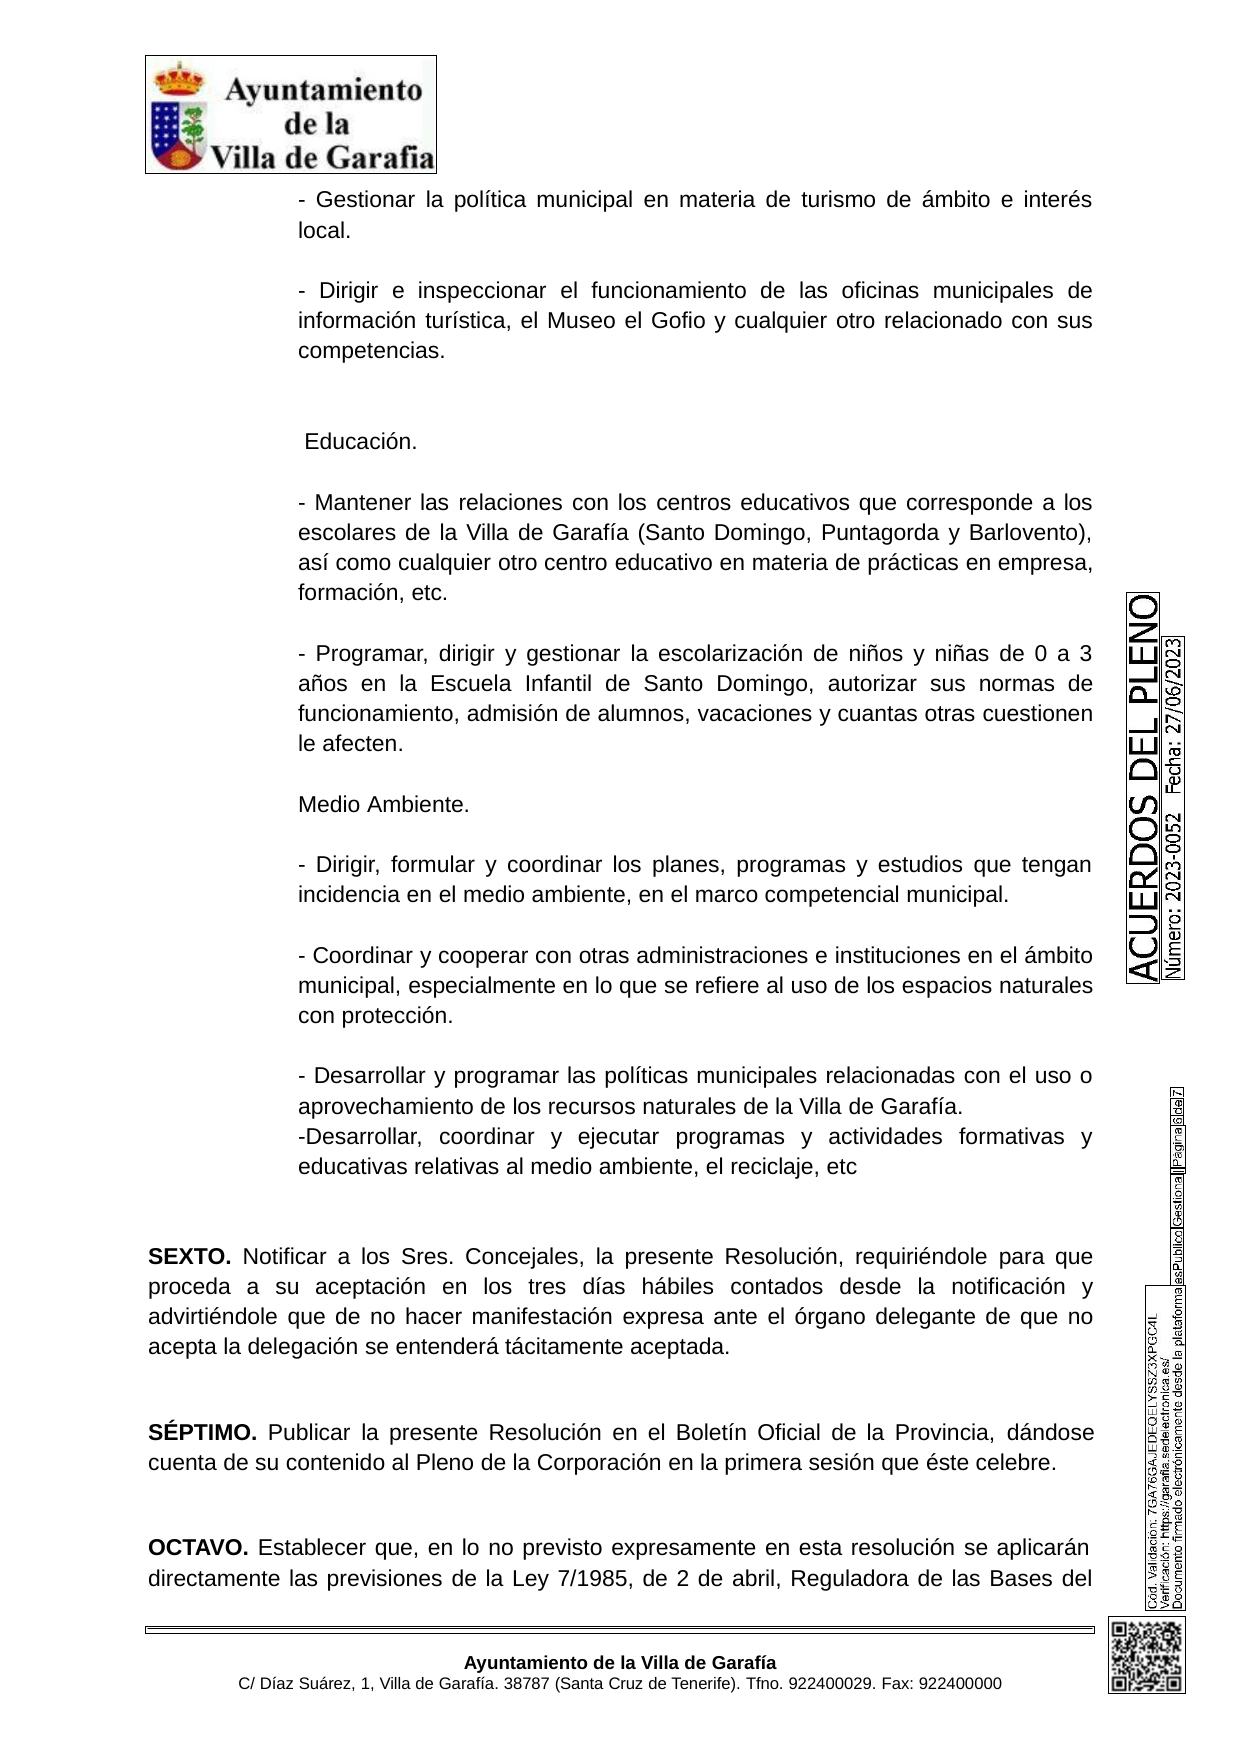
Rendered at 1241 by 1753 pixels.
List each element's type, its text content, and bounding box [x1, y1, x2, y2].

text Gestionar la política municipal en materia de turismo de ámbito e interés [316, 187, 1116, 213]
text municipal, especialmente en lo que se refiere al uso de los espacios naturales [298, 973, 1117, 998]
text - [298, 641, 315, 666]
text con protección. [298, 1003, 1117, 1029]
text educativas relativas al medio ambiente, el reciclaje, etc [298, 1154, 882, 1180]
text cuenta de su contenido al Pleno de la Corporación en la primera sesión que éste celebre. [148, 1450, 1118, 1476]
picture [1127, 593, 1159, 983]
text incidencia en el medio ambiente, en el marco competencial municipal. [298, 882, 1033, 908]
text SEXTO. Notificar a los Sres. Concejales, la presente Resolución, requiriéndole para que [148, 1244, 1117, 1269]
text funcionamiento, admisión de alumnos, vacaciones y cuantas otras cuestionen [298, 701, 1117, 727]
picture [1109, 1617, 1185, 1693]
picture [1171, 1175, 1183, 1227]
text Coordinar y cooperar con otras administraciones e instituciones en el ámbito [312, 943, 1117, 968]
text Desarrollar y programar las políticas municipales relacionadas con el uso o [313, 1063, 1117, 1089]
text acepta la delegación se entenderá tácitamente aceptada. [148, 1334, 1117, 1360]
picture [1171, 1229, 1183, 1285]
text - [298, 852, 316, 878]
picture [146, 56, 436, 173]
text - [298, 187, 316, 213]
text SÉPTIMO. Publicar la presente Resolución en el Boletín Oficial de la Provincia, dándose [148, 1420, 1118, 1445]
text competencias. [298, 338, 1117, 364]
text - [298, 489, 314, 515]
picture [1170, 1088, 1184, 1098]
text OCTAVO. Establecer que, en lo no previsto expresamente en esta resolución se aplicarán [148, 1535, 1117, 1561]
picture [146, 1627, 1094, 1633]
text Dirigir e inspeccionar el funcionamiento de las oficinas municipales de [319, 278, 1117, 304]
text formación, etc. [298, 580, 1117, 606]
picture [1171, 1116, 1183, 1125]
text aprovechamiento de los recursos naturales de la Villa de Garafía. [298, 1094, 1117, 1119]
text le afecten. [298, 731, 1117, 757]
picture [1146, 1286, 1185, 1610]
text años en la Escuela Infantil de Santo Domingo, autorizar sus normas de [298, 671, 1117, 696]
text así como cualquier otro centro educativo en materia de prácticas en empresa, [298, 550, 1117, 576]
text advirtiéndole que de no hacer manifestación expresa ante el órgano delegante de que no [148, 1304, 1117, 1330]
text Medio Ambiente. [298, 792, 495, 817]
text información turística, el Museo el Gofio y cualquier otro relacionado con sus [298, 308, 1117, 334]
text Desarrollar, coordinar y ejecutar programas y actividades formativas y [331, 1124, 1117, 1149]
picture [1171, 1099, 1183, 1115]
picture [1171, 1169, 1185, 1173]
text Ayuntamiento de la Villa de Garafía [463, 1653, 1027, 1674]
text - [298, 1063, 313, 1089]
text - [298, 1124, 331, 1149]
picture [1171, 1126, 1185, 1167]
text local. [298, 218, 376, 243]
text - [298, 278, 319, 304]
text Educación. [304, 429, 443, 455]
picture [1162, 637, 1184, 979]
text directamente las previsiones de la Ley 7/1985, de 2 de abril, Reguladora de las Bases del [148, 1566, 1117, 1591]
text proceda a su aceptación en los tres días hábiles contados desde la notificación y [148, 1274, 1117, 1299]
text - [298, 943, 312, 968]
text C/ Díaz Suárez, 1, Villa de Garafía. 38787 (Santa Cruz de Tenerife). Tfno. 922400029. Fax: 922400000 [238, 1674, 1027, 1693]
text escolares de la Villa de Garafía (Santo Domingo, Puntagorda y Barlovento), [298, 520, 1117, 545]
text Programar, dirigir y gestionar la escolarización de niños y niñas de 0 a 3 [315, 641, 1117, 666]
text Dirigir, formular y coordinar los planes, programas y estudios que tengan [316, 852, 1117, 878]
text Mantener las relaciones con los centros educativos que corresponde a los [314, 489, 1117, 515]
